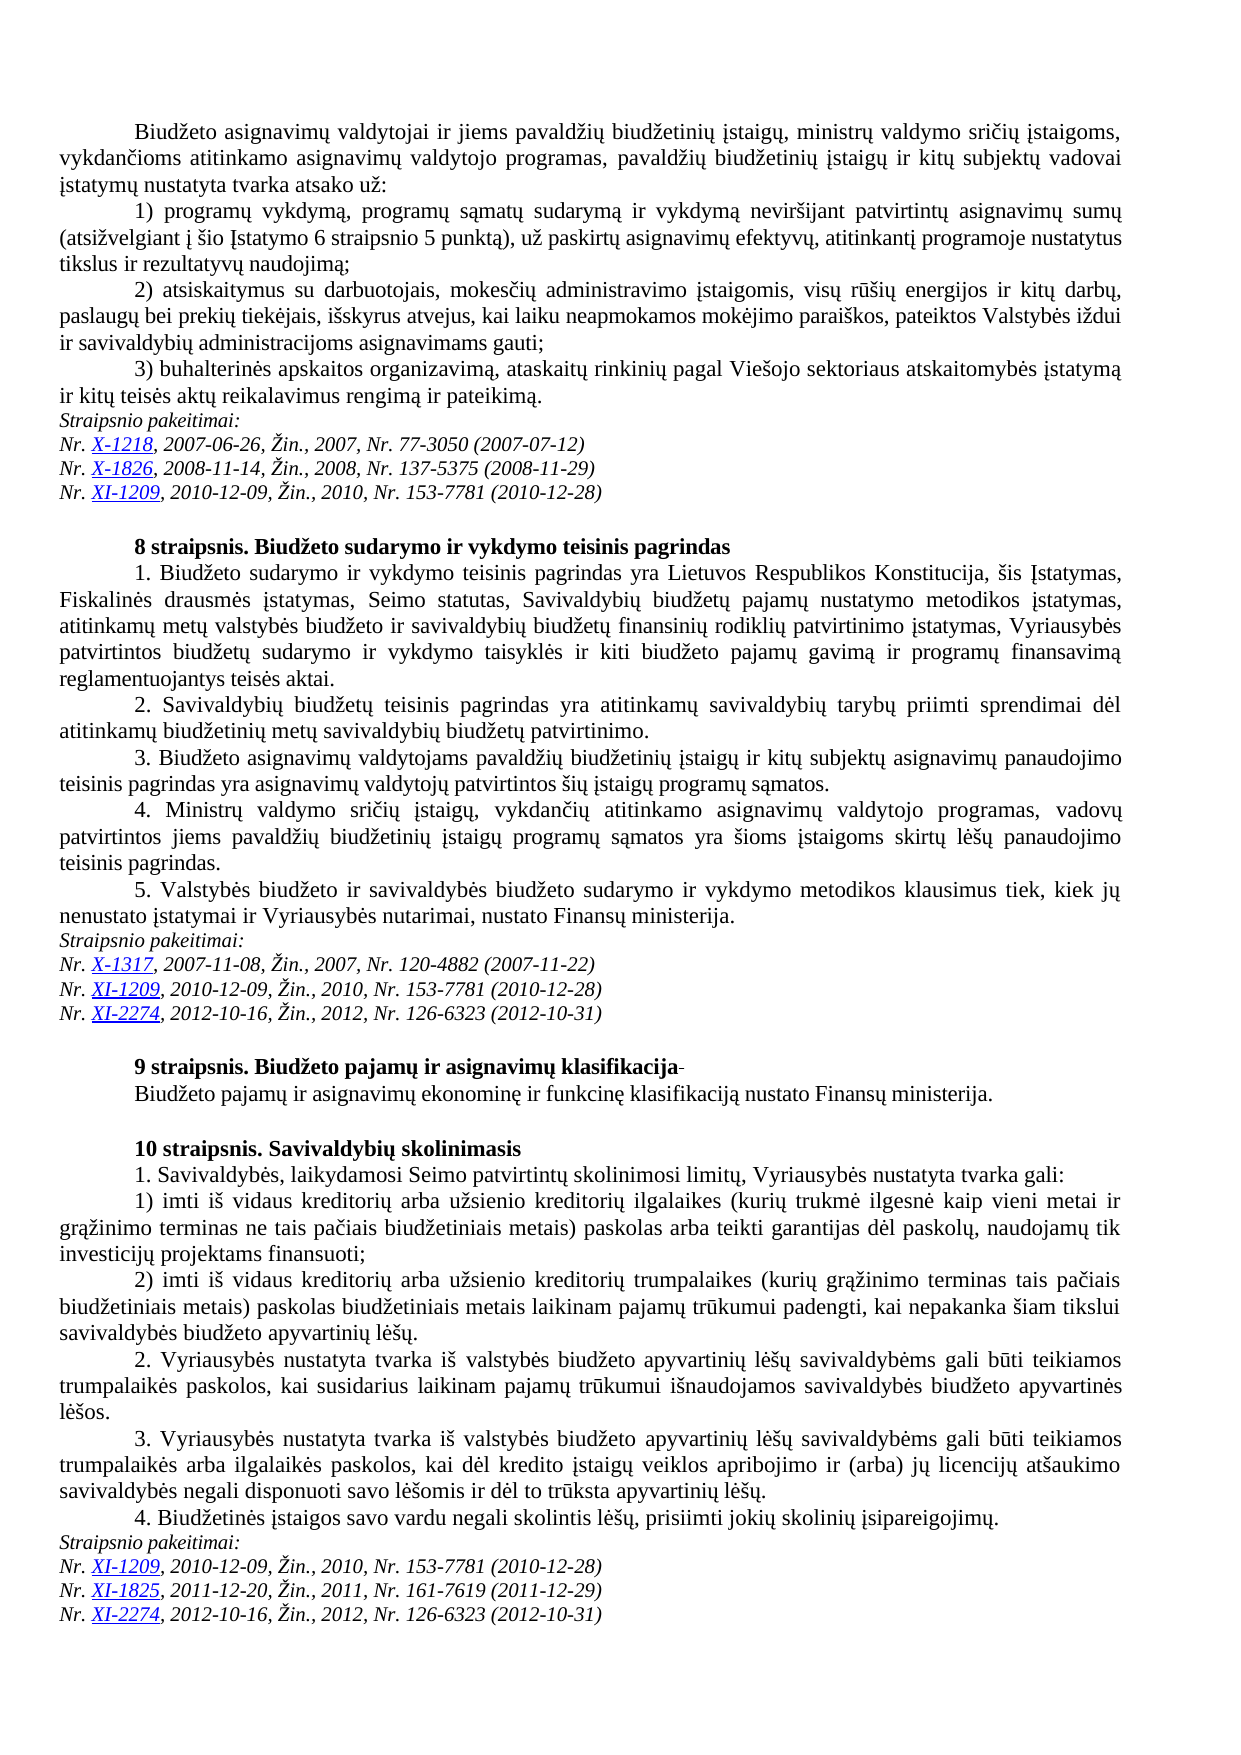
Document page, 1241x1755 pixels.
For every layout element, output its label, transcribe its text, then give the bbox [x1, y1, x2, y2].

text 5. Valstybės biudžeto ir savivaldybės biudžeto sudarymo ir vykdymo metodikos klausimus tiek, kiek jų nenustato įstatymai ir Vyriausybės nutarimai, nustato Finansų ministerija. [59, 876, 1122, 928]
text 3. Vyriausybės nustatyta tvarka iš valstybės biudžeto apyvartinių lėšų savivaldybėms gali būti teikiamos trumpalaikės arba ilgalaikės paskolos, kai dėl kredito įstaigų veiklos apribojimo ir (arba) jų licencijų atšaukimo savivaldybės negali disponuoti savo lėšomis ir dėl to trūksta apyvartinių lėšų. [59, 1425, 1122, 1504]
text 1) imti iš vidaus kreditorių arba užsienio kreditorių ilgalaikes (kurių trukmė ilgesnė kaip vieni metai ir grąžinimo terminas ne tais pačiais biudžetiniais metais) paskolas arba teikti garantijas dėl paskolų, naudojamų tik investicijų projektams finansuoti; [59, 1187, 1122, 1267]
text Nr. XI-2274, 2012-10-16, Žin., 2012, Nr. 126-6323 (2012-10-31) [59, 1602, 1122, 1626]
text 3. Biudžeto asignavimų valdytojams pavaldžių biudžetinių įstaigų ir kitų subjektų asignavimų panaudojimo teisinis pagrindas yra asignavimų valdytojų patvirtintos šių įstaigų programų sąmatos. [59, 744, 1122, 797]
text 8 straipsnis. Biudžeto sudarymo ir vykdymo teisinis pagrindas [134, 533, 1122, 559]
text 2) imti iš vidaus kreditorių arba užsienio kreditorių trumpalaikes (kurių grąžinimo terminas tais pačiais biudžetiniais metais) paskolas biudžetiniais metais laikinam pajamų trūkumui padengti, kai nepakanka šiam tikslui savivaldybės biudžeto apyvartinių lėšų. [59, 1267, 1122, 1346]
text 10 straipsnis. Savivaldybių skolinimasis [59, 1135, 1122, 1161]
text Nr. XI-1209, 2010-12-09, Žin., 2010, Nr. 153-7781 (2010-12-28) [59, 976, 1122, 1001]
text 4. Biudžetinės įstaigos savo vardu negali skolintis lėšų, prisiimti jokių skolinių įsipareigojimų. [59, 1504, 1122, 1530]
text Straipsnio pakeitimai: [59, 408, 1122, 432]
text 9 straipsnis. Biudžeto pajamų ir asignavimų klasifikacija [134, 1053, 1122, 1080]
text 1. Biudžeto sudarymo ir vykdymo teisinis pagrindas yra Lietuvos Respublikos Konstitucija, šis Įstatymas, Fiskalinės drausmės įstatymas, Seimo statutas, Savivaldybių biudžetų pajamų nustatymo metodikos įstatymas, atitinkamų metų valstybės biudžeto ir savivaldybių biudžetų finansinių rodiklių patvirtinimo įstatymas, Vyriausybės patvirtintos biudžetų sudarymo ir vykdymo taisyklės ir kiti biudžeto pajamų gavimą ir programų finansavimą reglamentuojantys teisės aktai. [59, 559, 1122, 691]
text Straipsnio pakeitimai: [59, 1530, 1122, 1554]
text Nr. XI-1209, 2010-12-09, Žin., 2010, Nr. 153-7781 (2010-12-28) [59, 480, 1122, 504]
text 1) programų vykdymą, programų sąmatų sudarymą ir vykdymą neviršijant patvirtintų asignavimų sumų (atsižvelgiant į šio Įstatymo 6 straipsnio 5 punktą), už paskirtų asignavimų efektyvų, atitinkantį programoje nustatytus tikslus ir rezultatyvų naudojimą; [59, 197, 1122, 276]
text 3) buhalterinės apskaitos organizavimą, ataskaitų rinkinių pagal Viešojo sektoriaus atskaitomybės įstatymą ir kitų teisės aktų reikalavimus rengimą ir pateikimą. [59, 355, 1122, 408]
text Biudžeto pajamų ir asignavimų ekonominę ir funkcinę klasifikaciją nustato Finansų ministerija. [59, 1080, 1122, 1106]
text Nr. XI-1825, 2011-12-20, Žin., 2011, Nr. 161-7619 (2011-12-29) [59, 1578, 1122, 1602]
text Nr. X-1317, 2007-11-08, Žin., 2007, Nr. 120-4882 (2007-11-22) [59, 952, 1122, 976]
text 2) atsiskaitymus su darbuotojais, mokesčių administravimo įstaigomis, visų rūšių energijos ir kitų darbų, paslaugų bei prekių tiekėjais, išskyrus atvejus, kai laiku neapmokamos mokėjimo paraiškos, pateiktos Valstybės iždui ir savivaldybių administracijoms asignavimams gauti; [59, 276, 1122, 355]
text Straipsnio pakeitimai: [59, 928, 1122, 952]
text 1. Savivaldybės, laikydamosi Seimo patvirtintų skolinimosi limitų, Vyriausybės nustatyta tvarka gali: [59, 1161, 1122, 1187]
text Nr. XI-2274, 2012-10-16, Žin., 2012, Nr. 126-6323 (2012-10-31) [59, 1001, 1122, 1024]
text Nr. X-1826, 2008-11-14, Žin., 2008, Nr. 137-5375 (2008-11-29) [59, 456, 1122, 480]
text Biudžeto asignavimų valdytojai ir jiems pavaldžių biudžetinių įstaigų, ministrų valdymo sričių įstaigoms, vykdančioms atitinkamo asignavimų valdytojo programas, pavaldžių biudžetinių įstaigų ir kitų subjektų vadovai įstatymų nustatyta tvarka atsako už: [59, 118, 1122, 197]
text Nr. X-1218, 2007-06-26, Žin., 2007, Nr. 77-3050 (2007-07-12) [59, 432, 1122, 456]
text Nr. XI-1209, 2010-12-09, Žin., 2010, Nr. 153-7781 (2010-12-28) [59, 1554, 1122, 1578]
text 2. Savivaldybių biudžetų teisinis pagrindas yra atitinkamų savivaldybių tarybų priimti sprendimai dėl atitinkamų biudžetinių metų savivaldybių biudžetų patvirtinimo. [59, 691, 1122, 744]
text 2. Vyriausybės nustatyta tvarka iš valstybės biudžeto apyvartinių lėšų savivaldybėms gali būti teikiamos trumpalaikės paskolos, kai susidarius laikinam pajamų trūkumui išnaudojamos savivaldybės biudžeto apyvartinės lėšos. [59, 1346, 1122, 1425]
text 4. Ministrų valdymo sričių įstaigų, vykdančių atitinkamo asignavimų valdytojo programas, vadovų patvirtintos jiems pavaldžių biudžetinių įstaigų programų sąmatos yra šioms įstaigoms skirtų lėšų panaudojimo teisinis pagrindas. [59, 797, 1122, 876]
